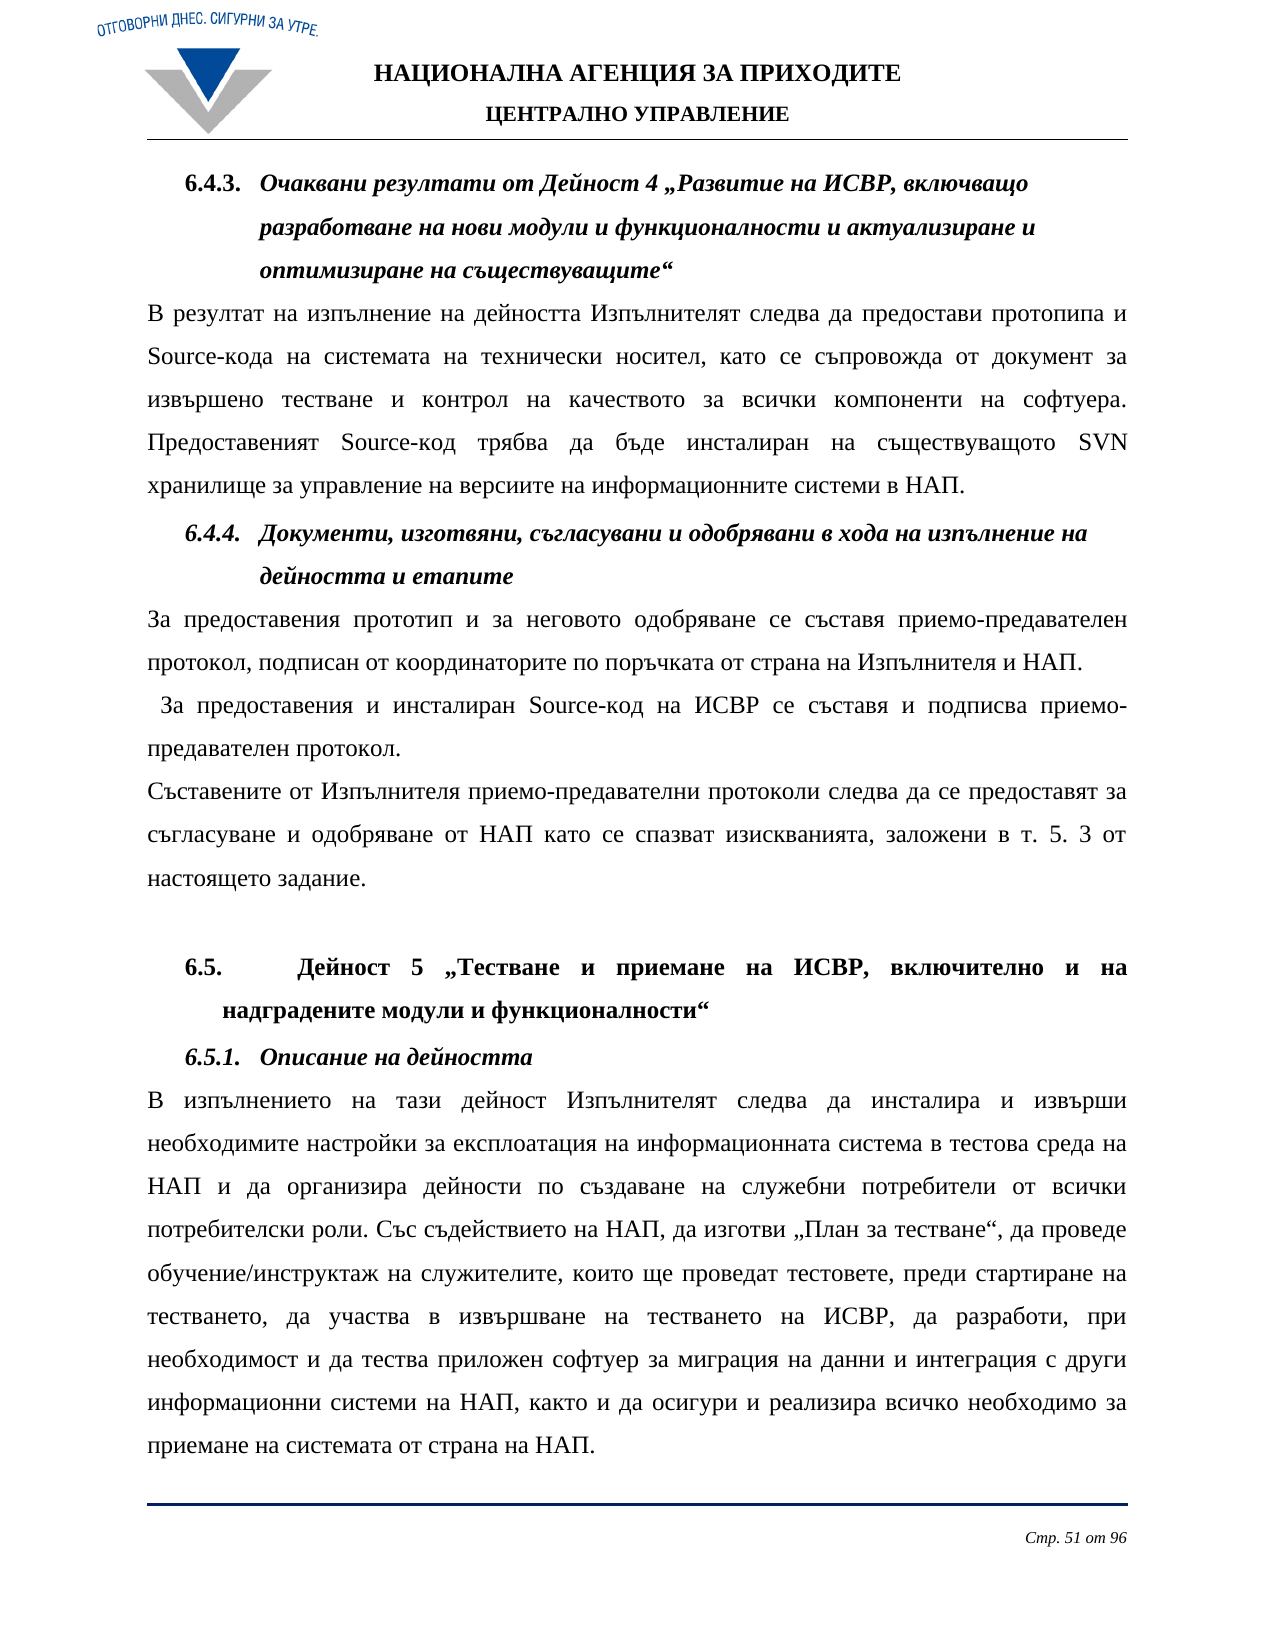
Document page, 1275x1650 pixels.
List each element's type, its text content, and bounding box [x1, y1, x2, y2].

subtitle Документи, изготвяни, съгласувани и одобрявани в хода на изпълнение на дейността и етапите [184, 518, 1128, 589]
text В изпълнението на тази дейност Изпълнителят следва да инсталира и извърши необходимите настройки за експлоатация на информационната система в тестова среда на НАП и да организира дейности по създаване на служебни потребители от всички потребителски роли. Със съдействието на НАП, да изготви „План за тестване“, да проведе обучение/инструктаж на служителите, които ще проведат тестовете, преди стартиране на тестването, да участва в извършване на тестването на ИСВР, да разработи, при необходимост и да тества приложен софтуер за миграция на данни и интеграция с други информационни системи на НАП, както и да осигури и реализира всичко необходимо за приемане на системата от страна на НАП. [147, 1085, 1128, 1459]
subtitle Описание на дейността [184, 1042, 1128, 1071]
text За предоставения и инсталиран Source-код на ИСВР се съставя и подписва приемо-предавателен протокол. [147, 690, 1128, 762]
text Съставените от Изпълнителя приемо-предавателни протоколи следва да се предоставят за съгласуване и одобряване от НАП като се спазват изискванията, заложени в т. 5. 3 от настоящето задание. [147, 776, 1128, 891]
subtitle Очаквани резултати от Дейност 4 „Развитие на ИСВР, включващо разработване на нови модули и функционалности и актуализиране и оптимизиране на съществуващите“ [184, 168, 1128, 283]
text В резултат на изпълнение на дейността Изпълнителят следва да предостави протопипа и Source-кода на системата на технически носител, като се съпровожда от документ за извършено тестване и контрол на качеството за всички компоненти на софтуера. Предоставеният Source-код трябва да бъде инсталиран на съществуващото SVN хранилище за управление на версиите на информационните системи в НАП. [147, 298, 1128, 499]
text За предоставения прототип и за неговото одобряване се съставя приемо-предавателен протокол, подписан от координаторите по поръчката от страна на Изпълнителя и НАП. [147, 604, 1128, 676]
list Дейност 5 „Тестване и приемане на ИСВР, включително и на надградените модули и функционалности“ [184, 952, 1128, 1023]
